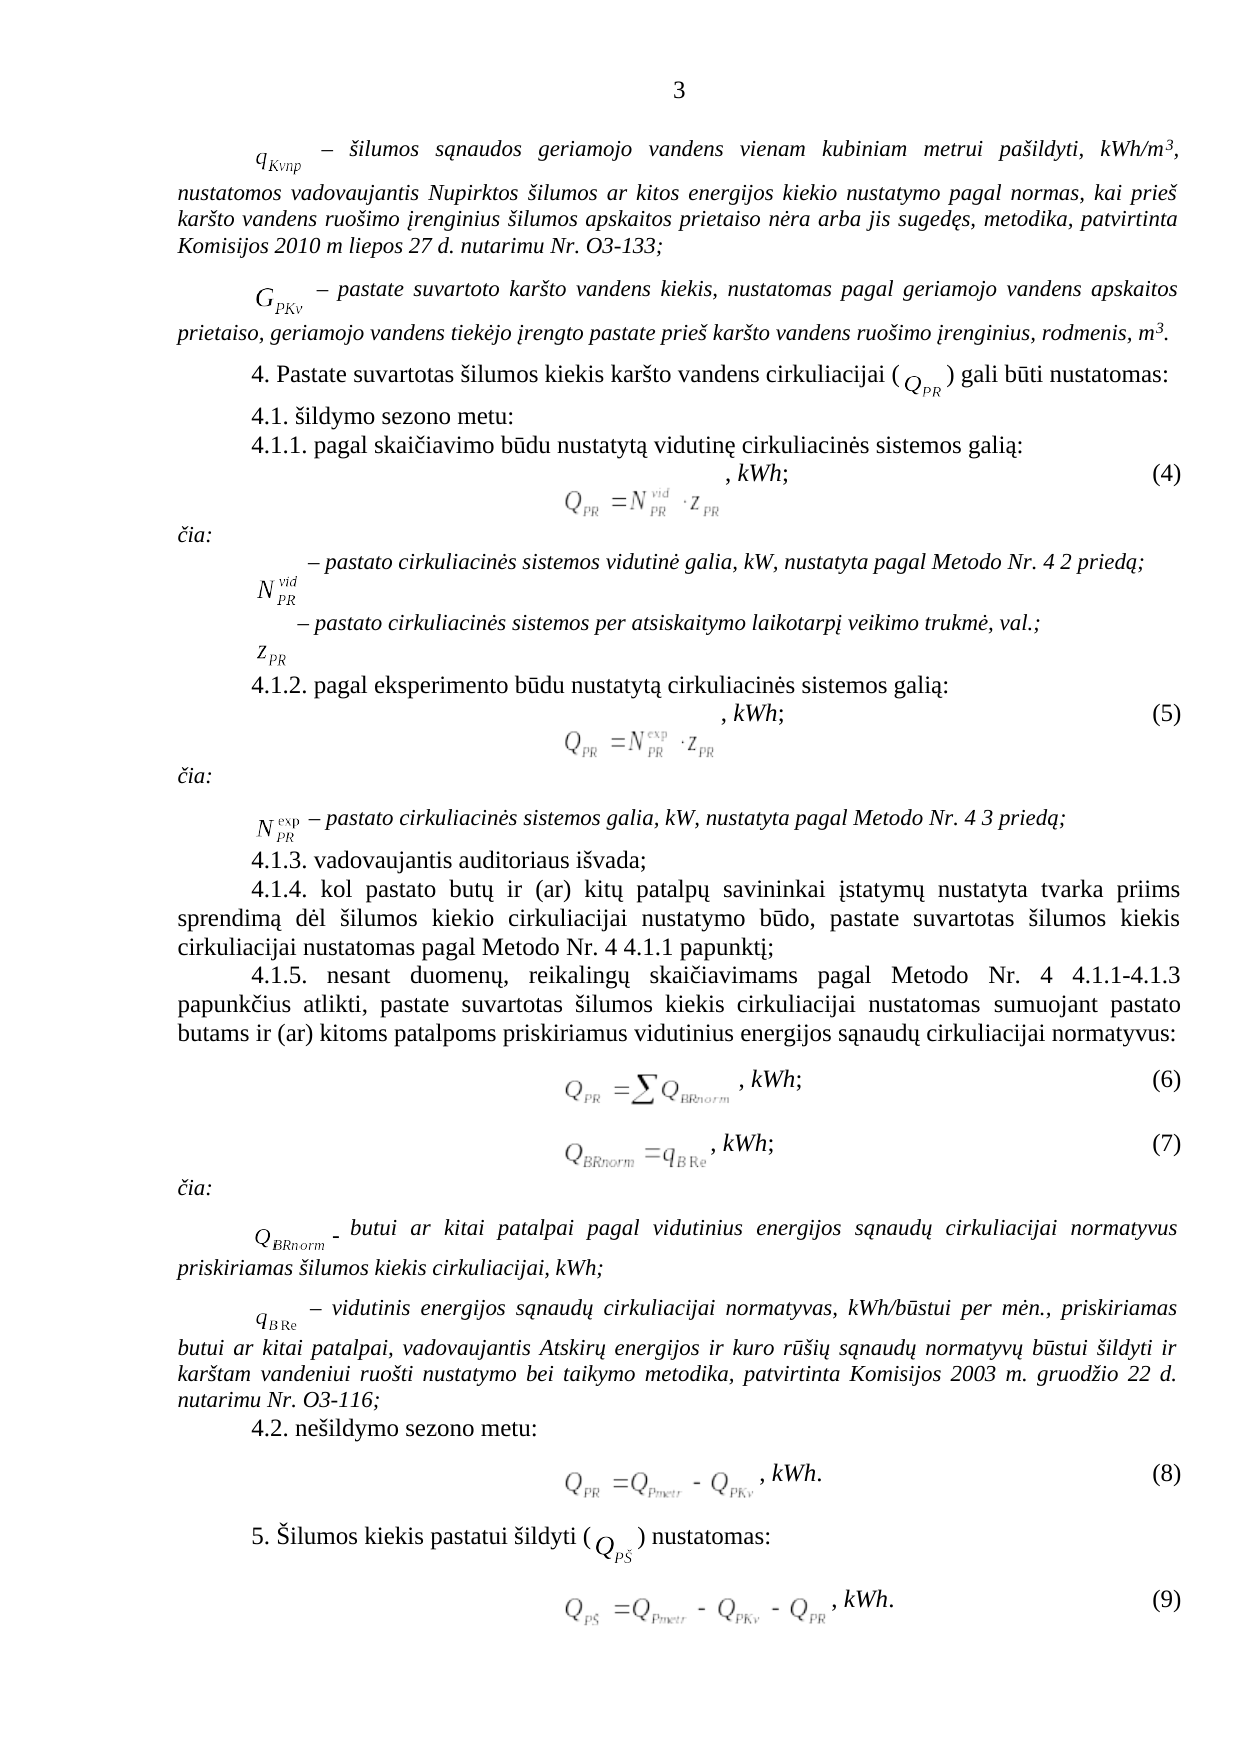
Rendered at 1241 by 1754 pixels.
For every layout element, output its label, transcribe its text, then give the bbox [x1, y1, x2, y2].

text 4.1.5. nesant duomenų, reikalingų skaičiavimams pagal Metodo Nr. 4 4.1.1-4.1.3 papunkčius atlikti, pastate suvartotas šilumos kiekis cirkuliacijai nustatomas sumuojant pastato butams ir (ar) kitoms patalpoms priskiriamus vidutinius energijos sąnaudų cirkuliacijai normatyvus: [177, 961, 1181, 1047]
text , kWh; (6) [177, 1047, 1181, 1111]
text čia: [177, 521, 1181, 548]
text – vidutinis energijos sąnaudų cirkuliacijai normatyvas, kWh/būstui per mėn., priskiriamas butui ar kitai patalpai, vadovaujantis Atskirų energijos ir kuro rūšių sąnaudų normatyvų būstui šildyti ir karštam vandeniui ruošti nustatymo bei taikymo metodika, patvirtinta Komisijos 2003 m. gruodžio 22 d. nutarimu Nr. O3-116; [177, 1280, 1181, 1413]
text 4.1. šildymo sezono metu: [177, 401, 1181, 430]
text 4.1.3. vadovaujantis auditoriaus išvada; [177, 846, 1181, 874]
text čia: [177, 762, 1181, 789]
text , kWh. (9) [177, 1567, 1181, 1630]
text 4.1.2. pagal eksperimento būdu nustatytą cirkuliacinės sistemos galią: [177, 670, 1181, 698]
text čia: [177, 1174, 1181, 1200]
text , kWh. (8) [177, 1441, 1181, 1504]
text 5. Šilumos kiekis pastatui šildyti () nustatomas: [177, 1504, 1181, 1567]
text – pastate suvartoto karšto vandens kiekis, nustatomas pagal geriamojo vandens apskaitos prietaiso, geriamojo vandens tiekėjo įrengto pastate prieš karšto vandens ruošimo įrenginius, rodmenis, m3. [177, 258, 1181, 345]
text 4.2. nešildymo sezono metu: [177, 1413, 1181, 1441]
text butui ar kitai patalpai pagal vidutinius energijos sąnaudų cirkuliacijai normatyvus priskiriamas šilumos kiekis cirkuliacijai, kWh; [177, 1200, 1181, 1280]
text , kWh; (7) [177, 1111, 1181, 1174]
text – pastato cirkuliacinės sistemos per atsiskaitymo laikotarpį veikimo trukmė, val.; [177, 609, 1181, 670]
text 4.1.4. kol pastato butų ir (ar) kitų patalpų savininkai įstatymų nustatyta tvarka priims sprendimą dėl šilumos kiekio cirkuliacijai nustatymo būdo, pastate suvartotas šilumos kiekis cirkuliacijai nustatomas pagal Metodo Nr. 4 4.1.1 papunktį; [177, 874, 1181, 961]
text , kWh; (5) [177, 698, 1181, 762]
text , kWh; (4) [177, 458, 1181, 521]
text – pastato cirkuliacinės sistemos galia, kW, nustatyta pagal Metodo Nr. 4 3 priedą; [177, 789, 1181, 846]
text – pastato cirkuliacinės sistemos vidutinė galia, kW, nustatyta pagal Metodo Nr. 4 2 priedą; [177, 548, 1181, 609]
text 4.1.1. pagal skaičiavimo būdu nustatytą vidutinę cirkuliacinės sistemos galią: [177, 430, 1181, 458]
text – šilumos sąnaudos geriamojo vandens vienam kubiniam metrui pašildyti, kWh/m3, nustatomos vadovaujantis Nupirktos šilumos ar kitos energijos kiekio nustatymo pagal normas, kai prieš karšto vandens ruošimo įrenginius šilumos apskaitos prietaiso nėra arba jis sugedęs, metodika, patvirtinta Komisijos 2010 m liepos 27 d. nutarimu Nr. O3-133; [177, 118, 1181, 258]
text 4. Pastate suvartotas šilumos kiekis karšto vandens cirkuliacijai () gali būti nustatomas: [177, 345, 1181, 401]
